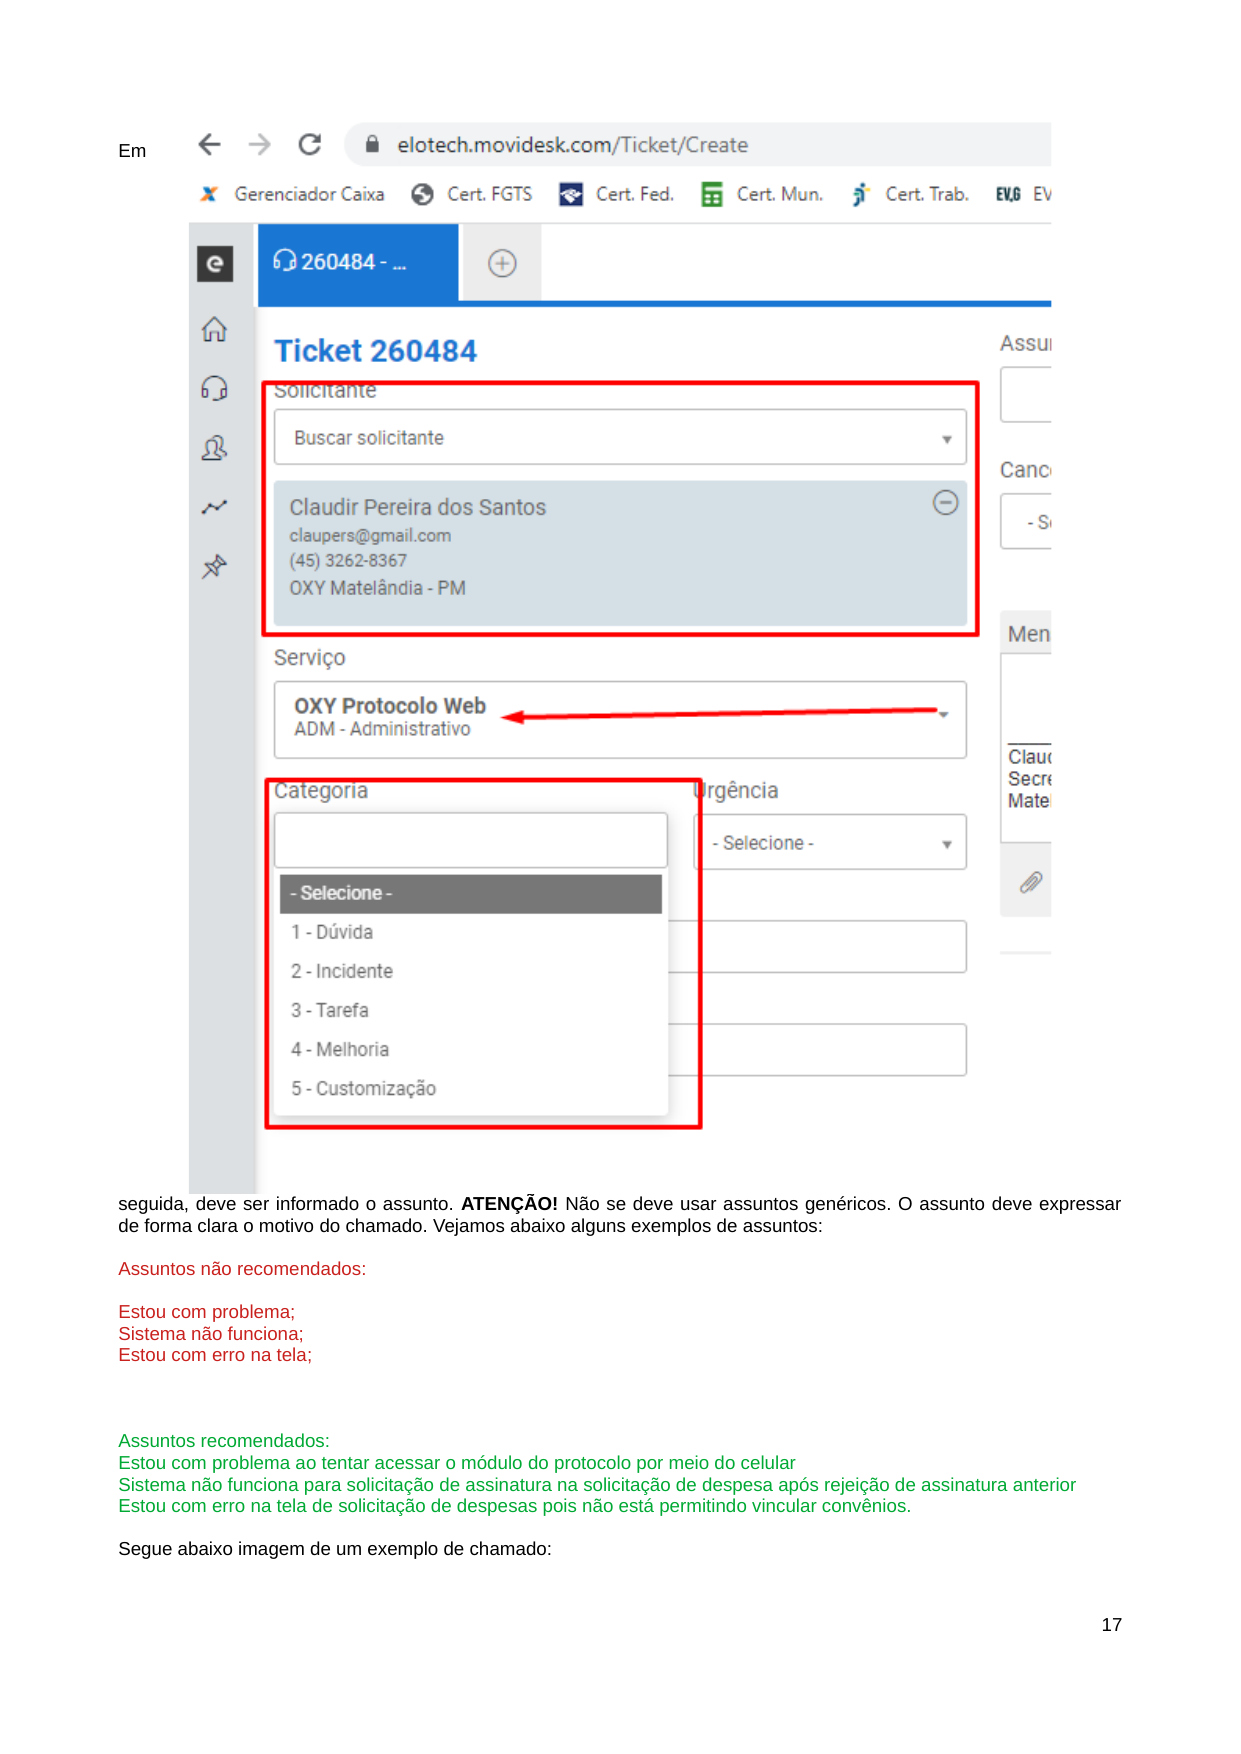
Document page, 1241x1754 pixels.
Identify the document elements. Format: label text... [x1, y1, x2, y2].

text Sistema não funciona; [118, 1322, 1122, 1344]
text Segue abaixo imagem de um exemplo de chamado: [118, 1538, 1122, 1560]
text Assuntos não recomendados: [118, 1258, 1122, 1279]
text Estou com erro na tela; [118, 1344, 1122, 1366]
picture [188, 118, 1052, 1194]
text Estou com problema ao tentar acessar o módulo do protocolo por meio do celular [118, 1452, 1122, 1473]
text Em seguida, deve ser informado o assunto. ATENÇÃO! Não se deve usar assuntos genéricos. O assunto deve expressar de forma clara o motivo do chamado. Vejamos abaixo alguns exemplos de assuntos: [118, 140, 1122, 1236]
text Estou com erro na tela de solicitação de despesas pois não está permitindo vincular convênios. [118, 1495, 1122, 1517]
text Sistema não funciona para solicitação de assinatura na solicitação de despesa após rejeição de assinatura anterior [118, 1473, 1122, 1495]
text Estou com problema; [118, 1301, 1122, 1322]
text Assuntos recomendados: [118, 1430, 1122, 1452]
